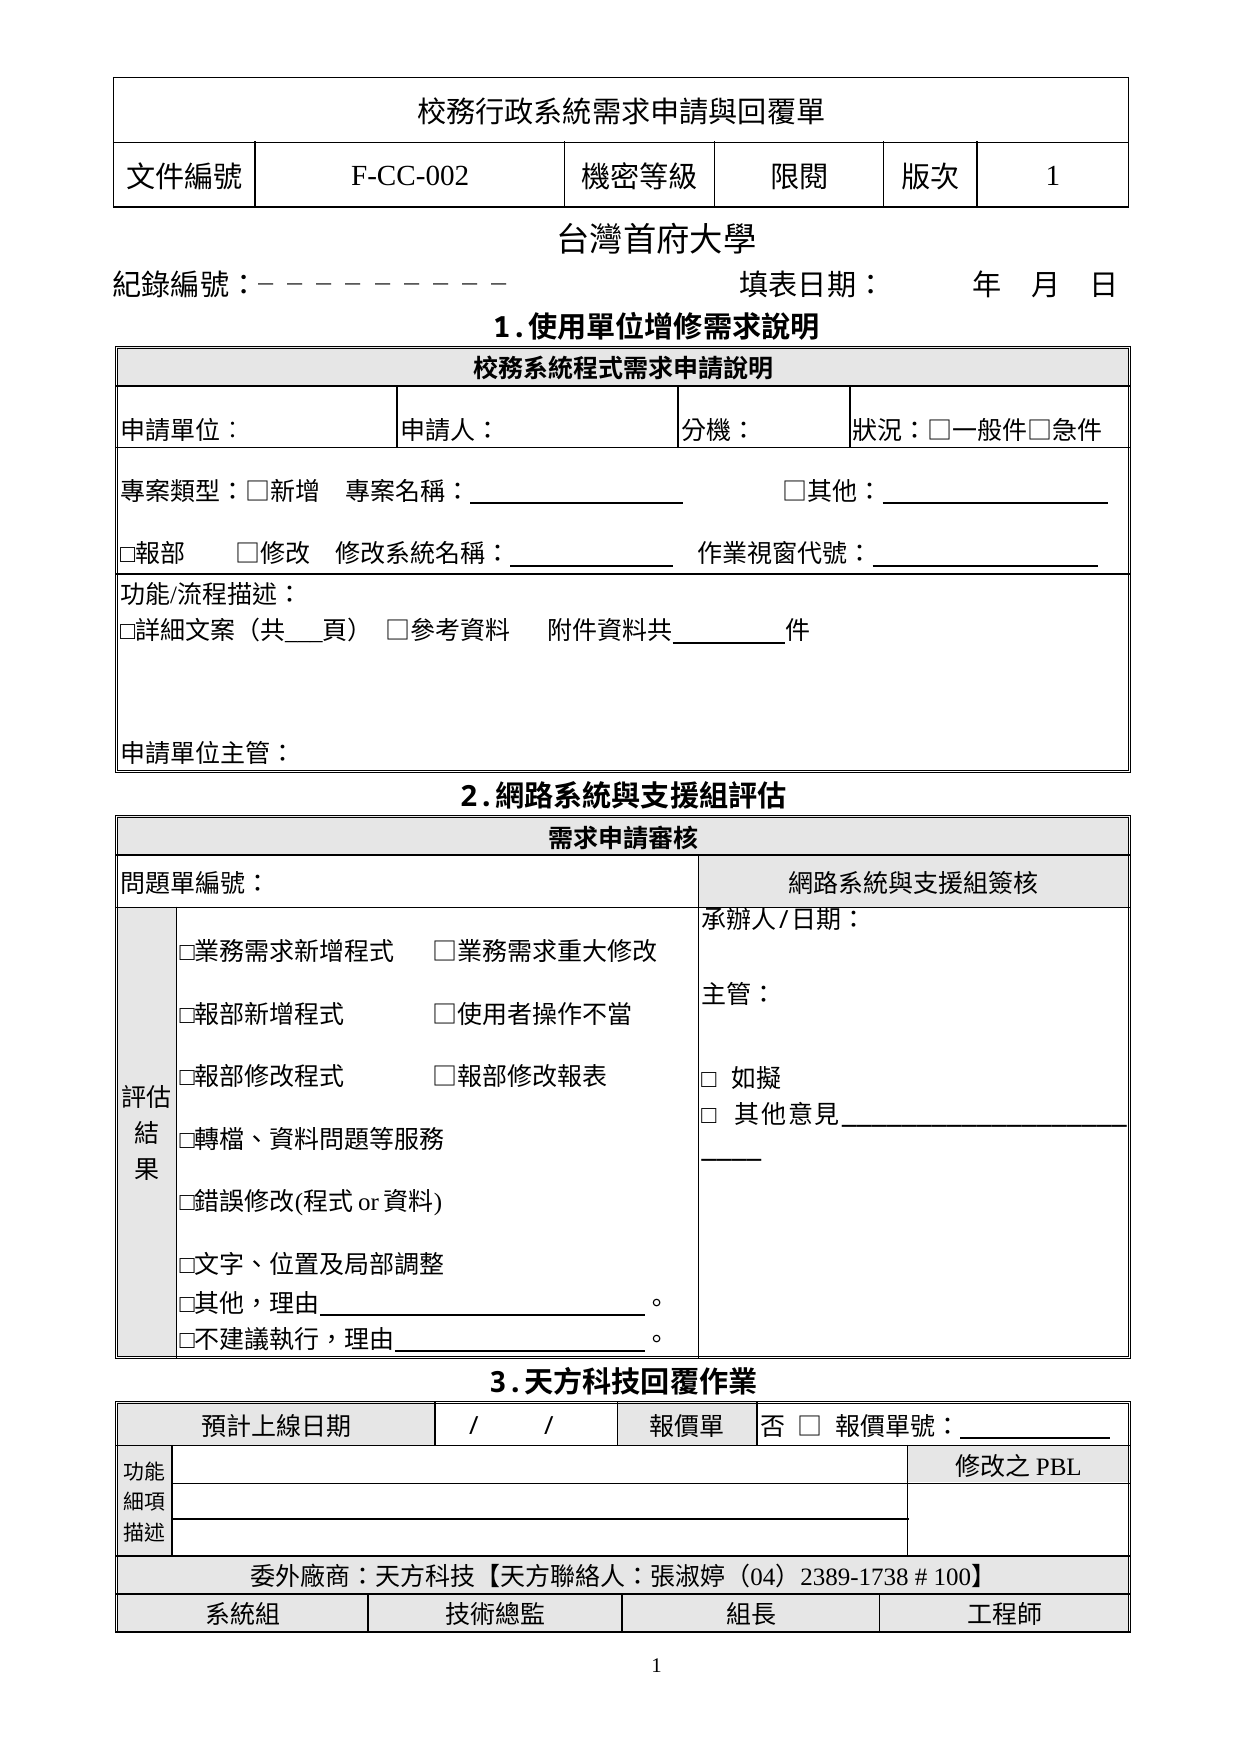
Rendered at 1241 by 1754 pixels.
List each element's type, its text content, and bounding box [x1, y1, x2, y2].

table_cell 網路系統與支援組簽核 [699, 856, 1128, 907]
table_cell 3.天方科技回覆作業 [117, 1359, 1129, 1401]
text 1.使用單位增修需求說明 [187, 303, 1125, 346]
table_cell 2.網路系統與支援組評估 [117, 773, 1129, 815]
table_cell 預計上線日期 [118, 1404, 434, 1445]
table_cell / / [436, 1404, 617, 1445]
table_cell 修改之PBL [908, 1446, 1128, 1482]
table_cell 需求申請審核 [118, 818, 1128, 854]
table_cell 組長 [623, 1595, 879, 1631]
table_cell 問題單編號： [118, 856, 698, 907]
table_cell 技術總監 [369, 1595, 621, 1631]
table_cell 工程師 [880, 1595, 1128, 1631]
table_cell 狀況：□一般件□急件 [851, 387, 1128, 446]
table_cell 申請人： [398, 387, 677, 446]
table_cell 承辦人/日期： 主管： □ 如擬 □ 其他意見_______________________ [699, 908, 1128, 1356]
table_cell 報價單 [618, 1404, 756, 1445]
table_cell [173, 1484, 907, 1518]
table_cell 否 □ 報價單號： [758, 1404, 1128, 1445]
table_cell 專案類型：□新增 專案名稱： □其他： □報部 □修改 修改系統名稱： 作業視窗代號： [118, 448, 1128, 573]
text 台灣首府大學 [187, 213, 1125, 261]
table_cell 功能 細項 描述 [118, 1446, 171, 1555]
table_cell 分機： [679, 387, 849, 446]
text 紀錄編號：╴╴╴╴╴╴╴╴╴ 填表日期： 年 月 日 [112, 261, 1125, 303]
table_cell 系統組 [118, 1595, 367, 1631]
table_cell [173, 1446, 907, 1482]
table_cell 功能/流程描述： □詳細文案（共___頁） □參考資料 附件資料共 件 申請單位主管： [118, 575, 1128, 769]
table_cell 委外廠商：天方科技【天方聯絡人：張淑婷（04）2389-1738 # 100】 [118, 1557, 1128, 1593]
table_cell [908, 1484, 1128, 1555]
table_header 校務系統程式需求申請說明 [118, 349, 1128, 385]
table_cell □業務需求新增程式 □業務需求重大修改 □報部新增程式 □使用者操作不當 □報部修改程式 □報部修改報表 □轉檔、資料問題等服務 □錯誤修改(程式or資料) □文字、位置及局部調整 □其他，理由 。 □不建議執行，理由 。 [177, 908, 698, 1356]
table_cell 評估 結 果 [118, 908, 176, 1356]
table_cell [173, 1520, 907, 1555]
table_cell 申請單位︰ [118, 387, 396, 446]
